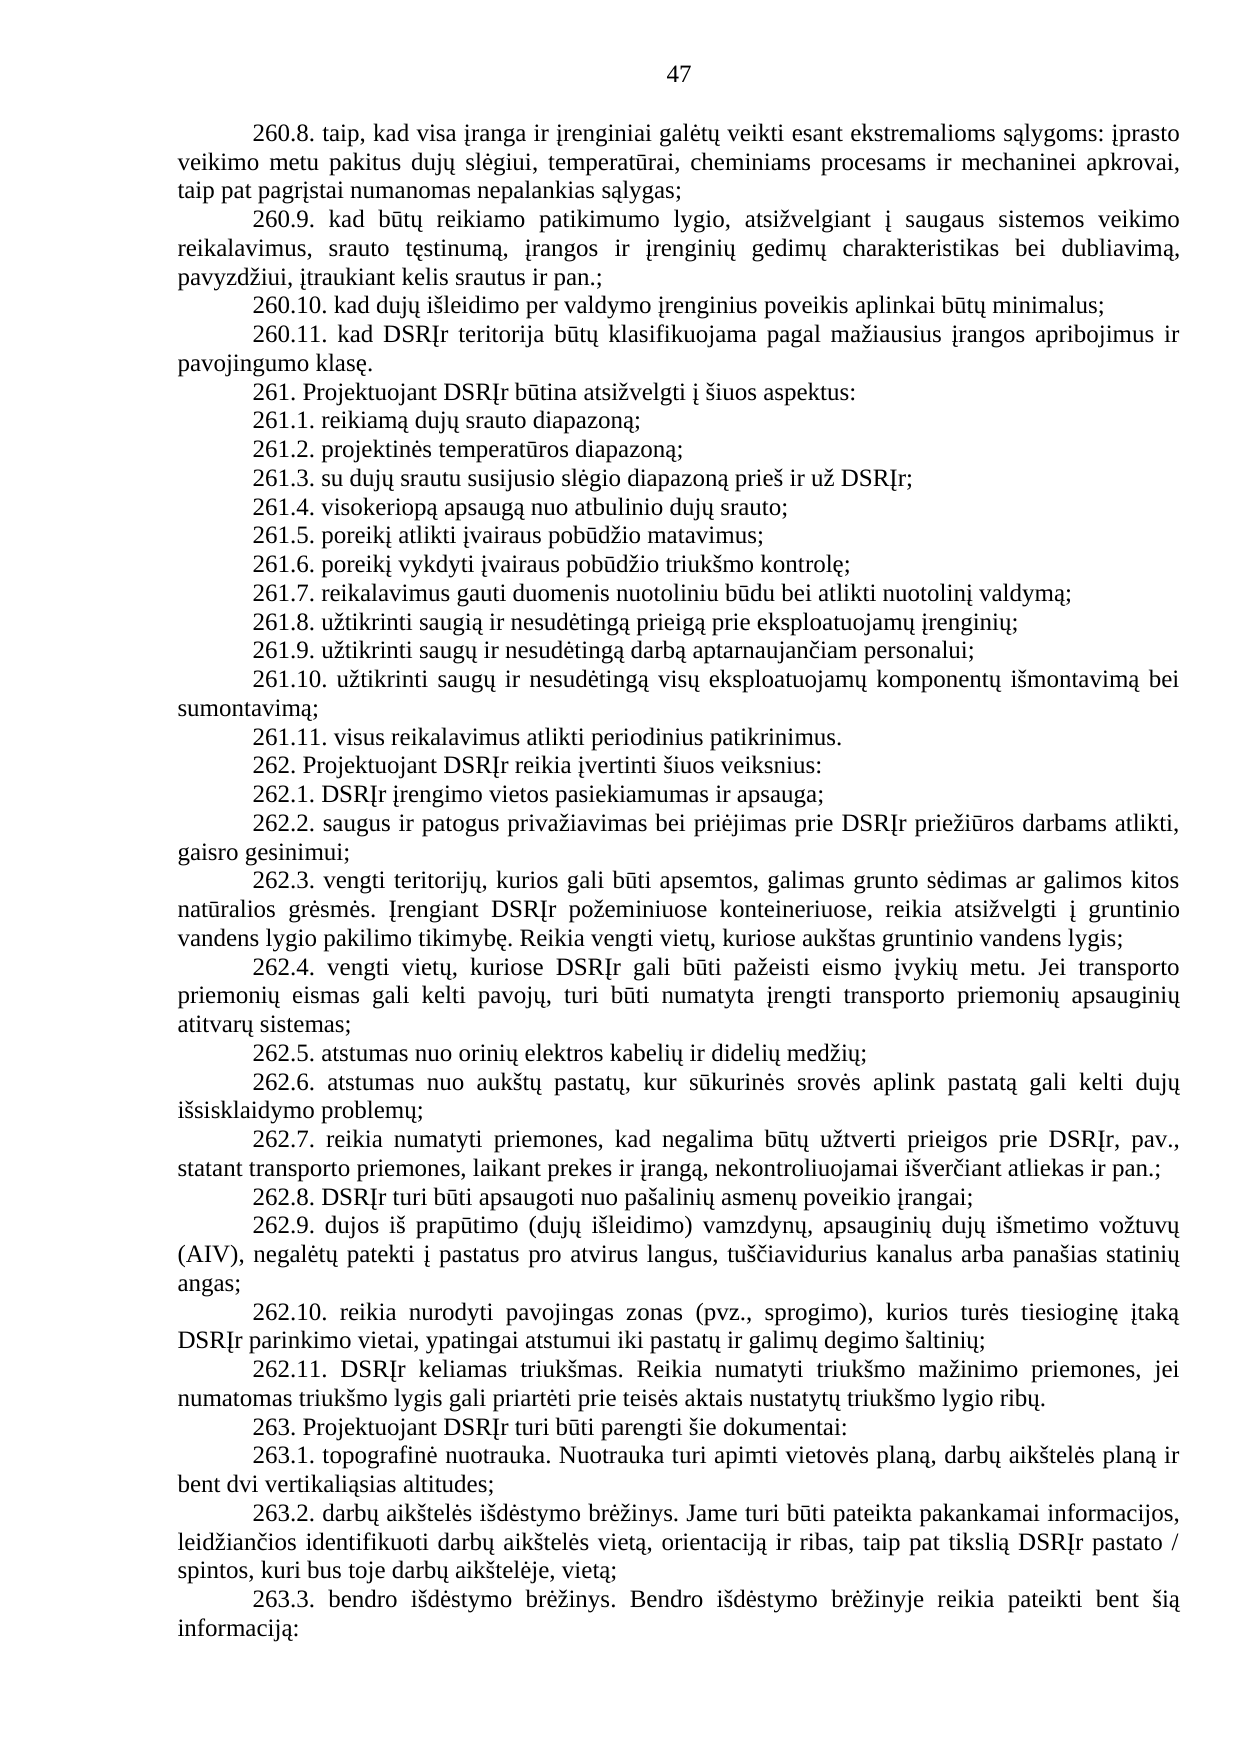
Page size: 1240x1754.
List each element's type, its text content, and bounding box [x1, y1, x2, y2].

text 260.11. kad DSRĮr teritorija būtų klasifikuojama pagal mažiausius įrangos apribojimus ir pavojingumo klasę. [177, 319, 1181, 377]
text 262.10. reikia nurodyti pavojingas zonas (pvz., sprogimo), kurios turės tiesioginę įtaką DSRĮr parinkimo vietai, ypatingai atstumui iki pastatų ir galimų degimo šaltinių; [177, 1297, 1181, 1354]
text 262.4. vengti vietų, kuriose DSRĮr gali būti pažeisti eismo įvykių metu. Jei transporto priemonių eismas gali kelti pavojų, turi būti numatyta įrengti transporto priemonių apsauginių atitvarų sistemas; [177, 952, 1181, 1038]
text 262.3. vengti teritorijų, kurios gali būti apsemtos, galimas grunto sėdimas ar galimos kitos natūralios grėsmės. Įrengiant DSRĮr požeminiuose konteineriuose, reikia atsižvelgti į gruntinio vandens lygio pakilimo tikimybę. Reikia vengti vietų, kuriose aukštas gruntinio vandens lygis; [177, 866, 1181, 952]
text 262.5. atstumas nuo orinių elektros kabelių ir didelių medžių; [177, 1038, 1181, 1067]
text 261.5. poreikį atlikti įvairaus pobūdžio matavimus; [252, 521, 1181, 549]
text 262.7. reikia numatyti priemones, kad negalima būtų užtverti prieigos prie DSRĮr, pav., statant transporto priemones, laikant prekes ir įrangą, nekontroliuojamai išverčiant atliekas ir pan.; [177, 1124, 1181, 1182]
text 261.9. užtikrinti saugų ir nesudėtingą darbą aptarnaujančiam personalui; [252, 636, 1181, 664]
text 260.9. kad būtų reikiamo patikimumo lygio, atsižvelgiant į saugaus sistemos veikimo reikalavimus, srauto tęstinumą, įrangos ir įrenginių gedimų charakteristikas bei dubliavimą, pavyzdžiui, įtraukiant kelis srautus ir pan.; [177, 204, 1181, 291]
text 261. Projektuojant DSRĮr būtina atsižvelgti į šiuos aspektus: [177, 377, 1181, 406]
text 262.9. dujos iš prapūtimo (dujų išleidimo) vamzdynų, apsauginių dujų išmetimo vožtuvų (AIV), negalėtų patekti į pastatus pro atvirus langus, tuščiavidurius kanalus arba panašias statinių angas; [177, 1211, 1181, 1297]
text 263.2. darbų aikštelės išdėstymo brėžinys. Jame turi būti pateikta pakankamai informacijos, leidžiančios identifikuoti darbų aikštelės vietą, orientaciją ir ribas, taip pat tikslią DSRĮr pastato / spintos, kuri bus toje darbų aikštelėje, vietą; [177, 1498, 1181, 1584]
text 261.4. visokeriopą apsaugą nuo atbulinio dujų srauto; [252, 492, 1181, 521]
text 262.6. atstumas nuo aukštų pastatų, kur sūkurinės srovės aplink pastatą gali kelti dujų išsisklaidymo problemų; [177, 1067, 1181, 1124]
text 263.3. bendro išdėstymo brėžinys. Bendro išdėstymo brėžinyje reikia pateikti bent šią informaciją: [177, 1584, 1181, 1642]
text 263. Projektuojant DSRĮr turi būti parengti šie dokumentai: [177, 1412, 1181, 1441]
text 262.1. DSRĮr įrengimo vietos pasiekiamumas ir apsauga; [177, 779, 1181, 808]
text 261.6. poreikį vykdyti įvairaus pobūdžio triukšmo kontrolę; [252, 549, 1181, 578]
text 262.8. DSRĮr turi būti apsaugoti nuo pašalinių asmenų poveikio įrangai; [177, 1182, 1181, 1211]
text 261.2. projektinės temperatūros diapazoną; [252, 434, 1181, 463]
text 262.11. DSRĮr keliamas triukšmas. Reikia numatyti triukšmo mažinimo priemones, jei numatomas triukšmo lygis gali priartėti prie teisės aktais nustatytų triukšmo lygio ribų. [177, 1354, 1181, 1412]
text 261.8. užtikrinti saugią ir nesudėtingą prieigą prie eksploatuojamų įrenginių; [252, 607, 1181, 636]
text 263.1. topografinė nuotrauka. Nuotrauka turi apimti vietovės planą, darbų aikštelės planą ir bent dvi vertikaliąsias altitudes; [177, 1441, 1181, 1498]
text 260.10. kad dujų išleidimo per valdymo įrenginius poveikis aplinkai būtų minimalus; [177, 291, 1181, 319]
text 261.3. su dujų srautu susijusio slėgio diapazoną prieš ir už DSRĮr; [252, 463, 1181, 492]
text 262.2. saugus ir patogus privažiavimas bei priėjimas prie DSRĮr priežiūros darbams atlikti, gaisro gesinimui; [177, 808, 1181, 866]
text 261.7. reikalavimus gauti duomenis nuotoliniu būdu bei atlikti nuotolinį valdymą; [252, 578, 1181, 607]
text 262. Projektuojant DSRĮr reikia įvertinti šiuos veiksnius: [177, 751, 1181, 779]
text 260.8. taip, kad visa įranga ir įrenginiai galėtų veikti esant ekstremalioms sąlygoms: įprasto veikimo metu pakitus dujų slėgiui, temperatūrai, cheminiams procesams ir mechaninei apkrovai, taip pat pagrįstai numanomas nepalankias sąlygas; [177, 118, 1181, 204]
text 261.11. visus reikalavimus atlikti periodinius patikrinimus. [252, 722, 1181, 751]
text 261.1. reikiamą dujų srauto diapazoną; [252, 406, 1181, 434]
text 261.10. užtikrinti saugų ir nesudėtingą visų eksploatuojamų komponentų išmontavimą bei sumontavimą; [177, 664, 1181, 722]
